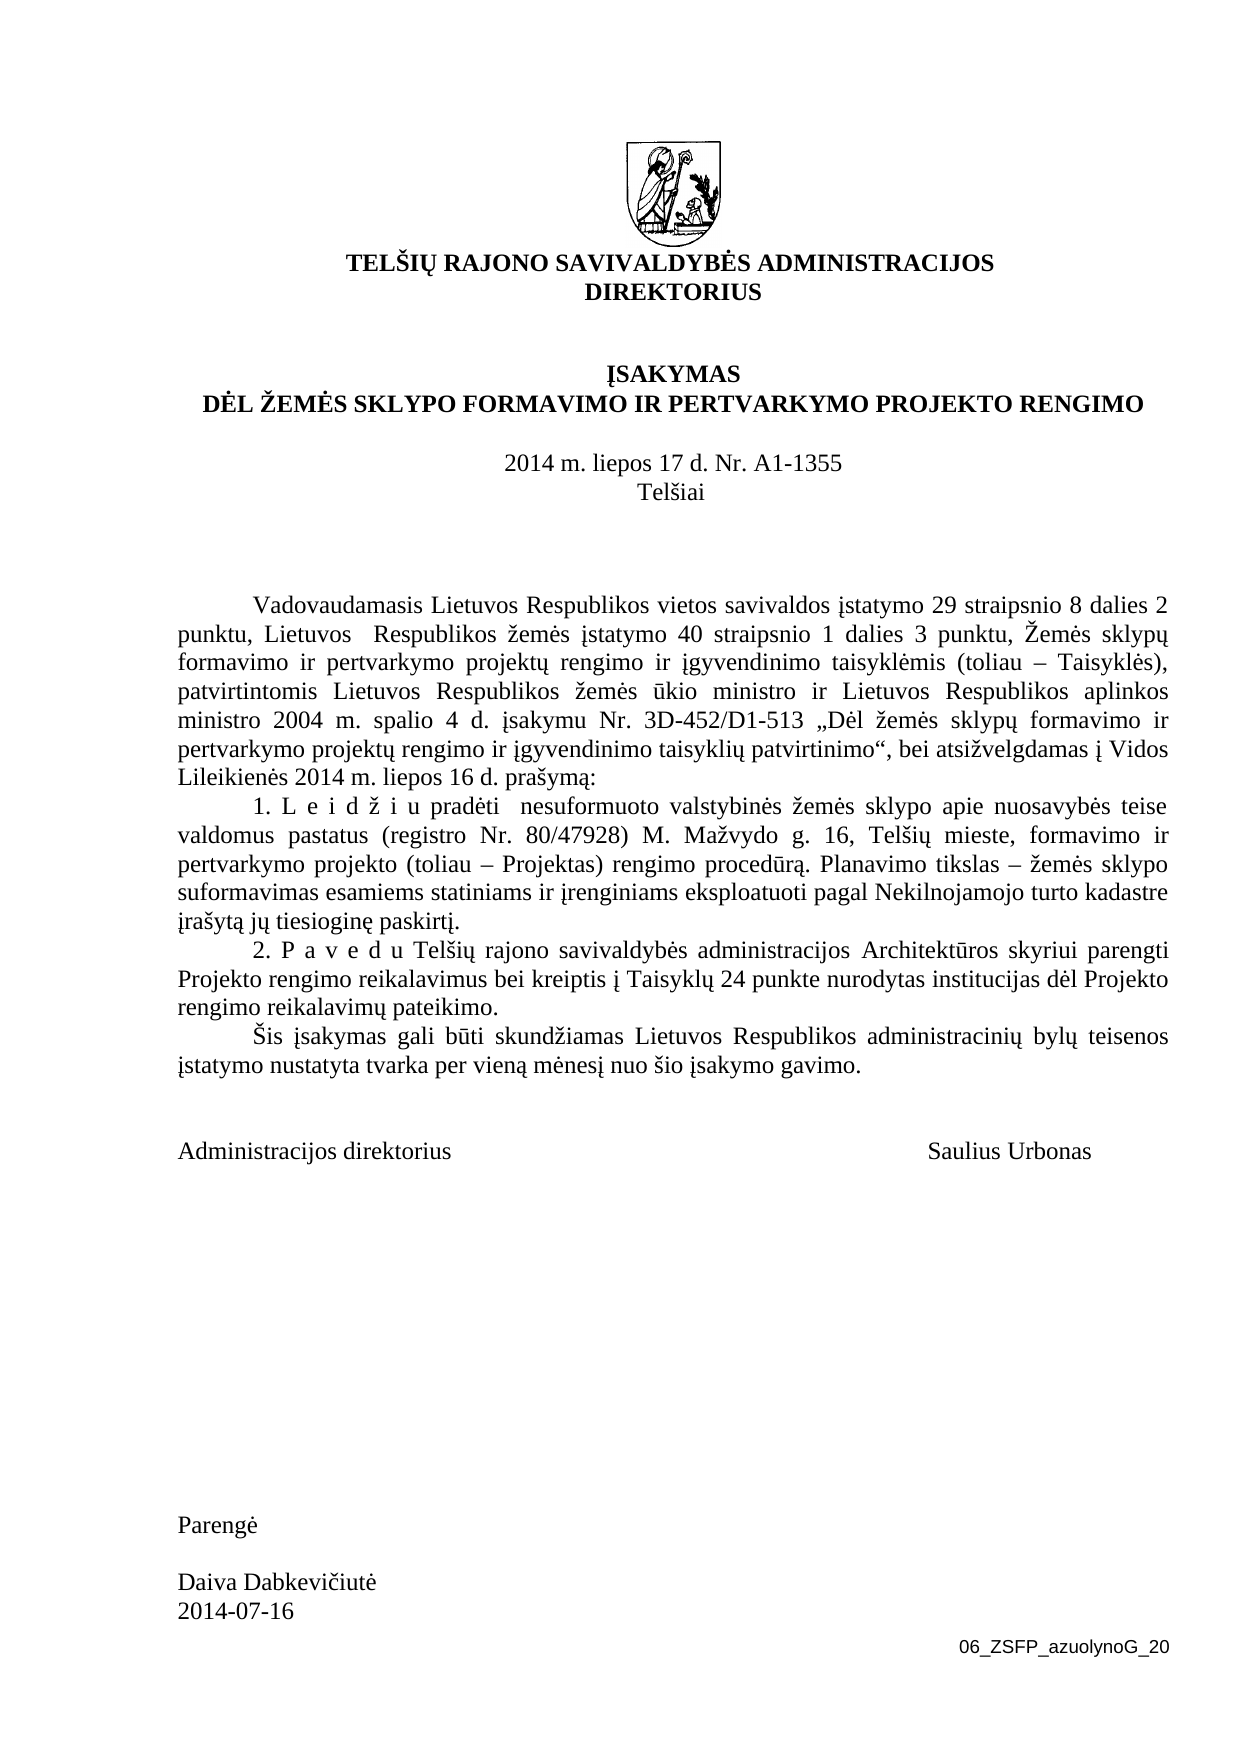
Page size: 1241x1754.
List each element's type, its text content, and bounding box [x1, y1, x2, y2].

table_cell [176, 418, 1171, 447]
table_cell ĮSAKYMAS [176, 358, 1171, 388]
table_cell Telšiai [176, 477, 1171, 506]
text Parengė [177, 1510, 1169, 1539]
text Vadovaudamasis Lietuvos Respublikos vietos savivaldos įstatymo 29 straipsnio 8 dalies 2 punktu, Lietuvos Respublikos žemės įstatymo 40 straipsnio 1 dalies 3 punktu, Žemės sklypų formavimo ir pertvarkymo projektų rengimo ir įgyvendinimo taisyklėmis (toliau – Taisyklės), patvirtintomis Lietuvos Respublikos žemės ūkio ministro ir Lietuvos Respublikos aplinkos ministro 2004 m. spalio 4 d. įsakymu Nr. 3D-452/D1-513 „Dėl žemės sklypų formavimo ir pertvarkymo projektų rengimo ir įgyvendinimo taisyklių patvirtinimo“, bei atsižvelgdamas į Vidos Lileikienės 2014 m. liepos 16 d. prašymą: [177, 590, 1169, 791]
table_cell DĖL ŽEMĖS SKLYPO FORMAVIMO IR PERTVARKYMO PROJEKTO RENGIMO [176, 388, 1171, 417]
text 2. P a v e d u Telšių rajono savivaldybės administracijos Architektūros skyriui parengti Projekto rengimo reikalavimus bei kreiptis į Taisyklų 24 punkte nurodytas institucijas dėl Projekto rengimo reikalavimų pateikimo. [177, 935, 1169, 1021]
table_cell 2014 m. liepos 17 d. Nr. A1-1355 [176, 447, 1171, 477]
text Daiva Dabkevičiutė [177, 1567, 1169, 1596]
text 1. L e i d ž i u pradėti nesuformuoto valstybinės žemės sklypo apie nuosavybės teise valdomus pastatus (registro Nr. 80/47928) M. Mažvydo g. 16, Telšių mieste, formavimo ir pertvarkymo projekto (toliau – Projektas) rengimo procedūrą. Planavimo tikslas – žemės sklypo suformavimas esamiems statiniams ir įrenginiams eksploatuoti pagal Nekilnojamojo turto kadastre įrašytą jų tiesioginę paskirtį. [177, 791, 1169, 935]
text Administracijos direktorius Saulius Urbonas [177, 1136, 1169, 1165]
text Šis įsakymas gali būti skundžiamas Lietuvos Respublikos administracinių bylų teisenos įstatymo nustatyta tvarka per vieną mėnesį nuo šio įsakymo gavimo. [177, 1021, 1169, 1079]
table_header TELŠIŲ RAJONO SAVIVALDYBĖS ADMINISTRACIJOS DIREKTORIUS [176, 30, 1171, 358]
text 2014-07-16 [177, 1596, 1169, 1625]
